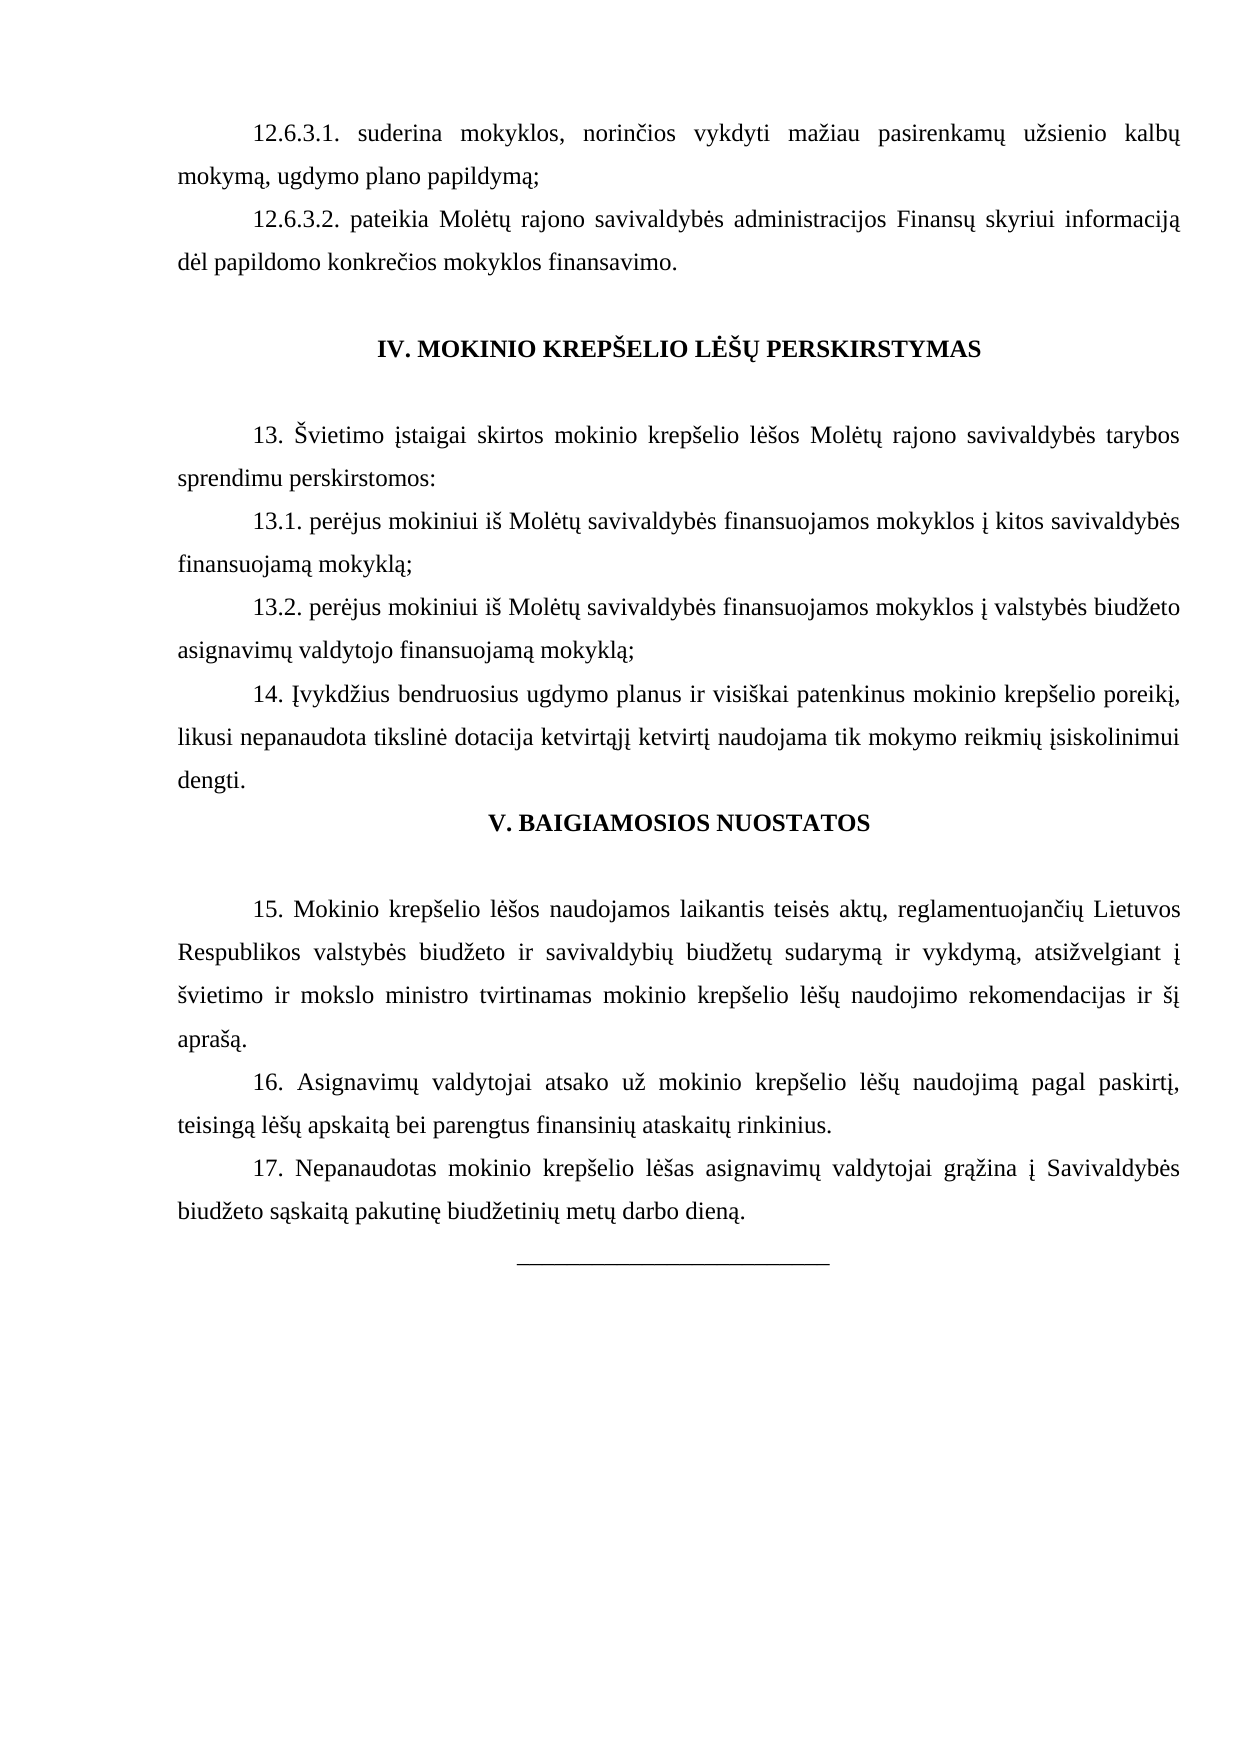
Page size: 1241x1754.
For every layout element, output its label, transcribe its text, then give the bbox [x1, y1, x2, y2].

text V. BAIGIAMOSIOS NUOSTATOS [177, 808, 1181, 837]
text 16. Asignavimų valdytojai atsako už mokinio krepšelio lėšų naudojimą pagal paskirtį, teisingą lėšų apskaitą bei parengtus finansinių ataskaitų rinkinius. [177, 1067, 1181, 1139]
text 15. Mokinio krepšelio lėšos naudojamos laikantis teisės aktų, reglamentuojančių Lietuvos Respublikos valstybės biudžeto ir savivaldybių biudžetų sudarymą ir vykdymą, atsižvelgiant į švietimo ir mokslo ministro tvirtinamas mokinio krepšelio lėšų naudojimo rekomendacijas ir šį aprašą. [177, 894, 1181, 1052]
text _________________________ [177, 1239, 1181, 1268]
text 17. Nepanaudotas mokinio krepšelio lėšas asignavimų valdytojai grąžina į Savivaldybės biudžeto sąskaitą pakutinę biudžetinių metų darbo dieną. [177, 1153, 1181, 1225]
text 13. Švietimo įstaigai skirtos mokinio krepšelio lėšos Molėtų rajono savivaldybės tarybos sprendimu perskirstomos: [177, 420, 1181, 492]
text 14. Įvykdžius bendruosius ugdymo planus ir visiškai patenkinus mokinio krepšelio poreikį, likusi nepanaudota tikslinė dotacija ketvirtąjį ketvirtį naudojama tik mokymo reikmių įsiskolinimui dengti. [177, 679, 1181, 794]
text 12.6.3.2. pateikia Molėtų rajono savivaldybės administracijos Finansų skyriui informaciją dėl papildomo konkrečios mokyklos finansavimo. [177, 204, 1181, 276]
text 13.1. perėjus mokiniui iš Molėtų savivaldybės finansuojamos mokyklos į kitos savivaldybės finansuojamą mokyklą; [177, 506, 1181, 578]
text 12.6.3.1. suderina mokyklos, norinčios vykdyti mažiau pasirenkamų užsienio kalbų mokymą, ugdymo plano papildymą; [177, 118, 1181, 190]
text IV. MOKINIO KREPŠELIO LĖŠŲ PERSKIRSTYMAS [177, 334, 1181, 362]
text 13.2. perėjus mokiniui iš Molėtų savivaldybės finansuojamos mokyklos į valstybės biudžeto asignavimų valdytojo finansuojamą mokyklą; [177, 592, 1181, 664]
